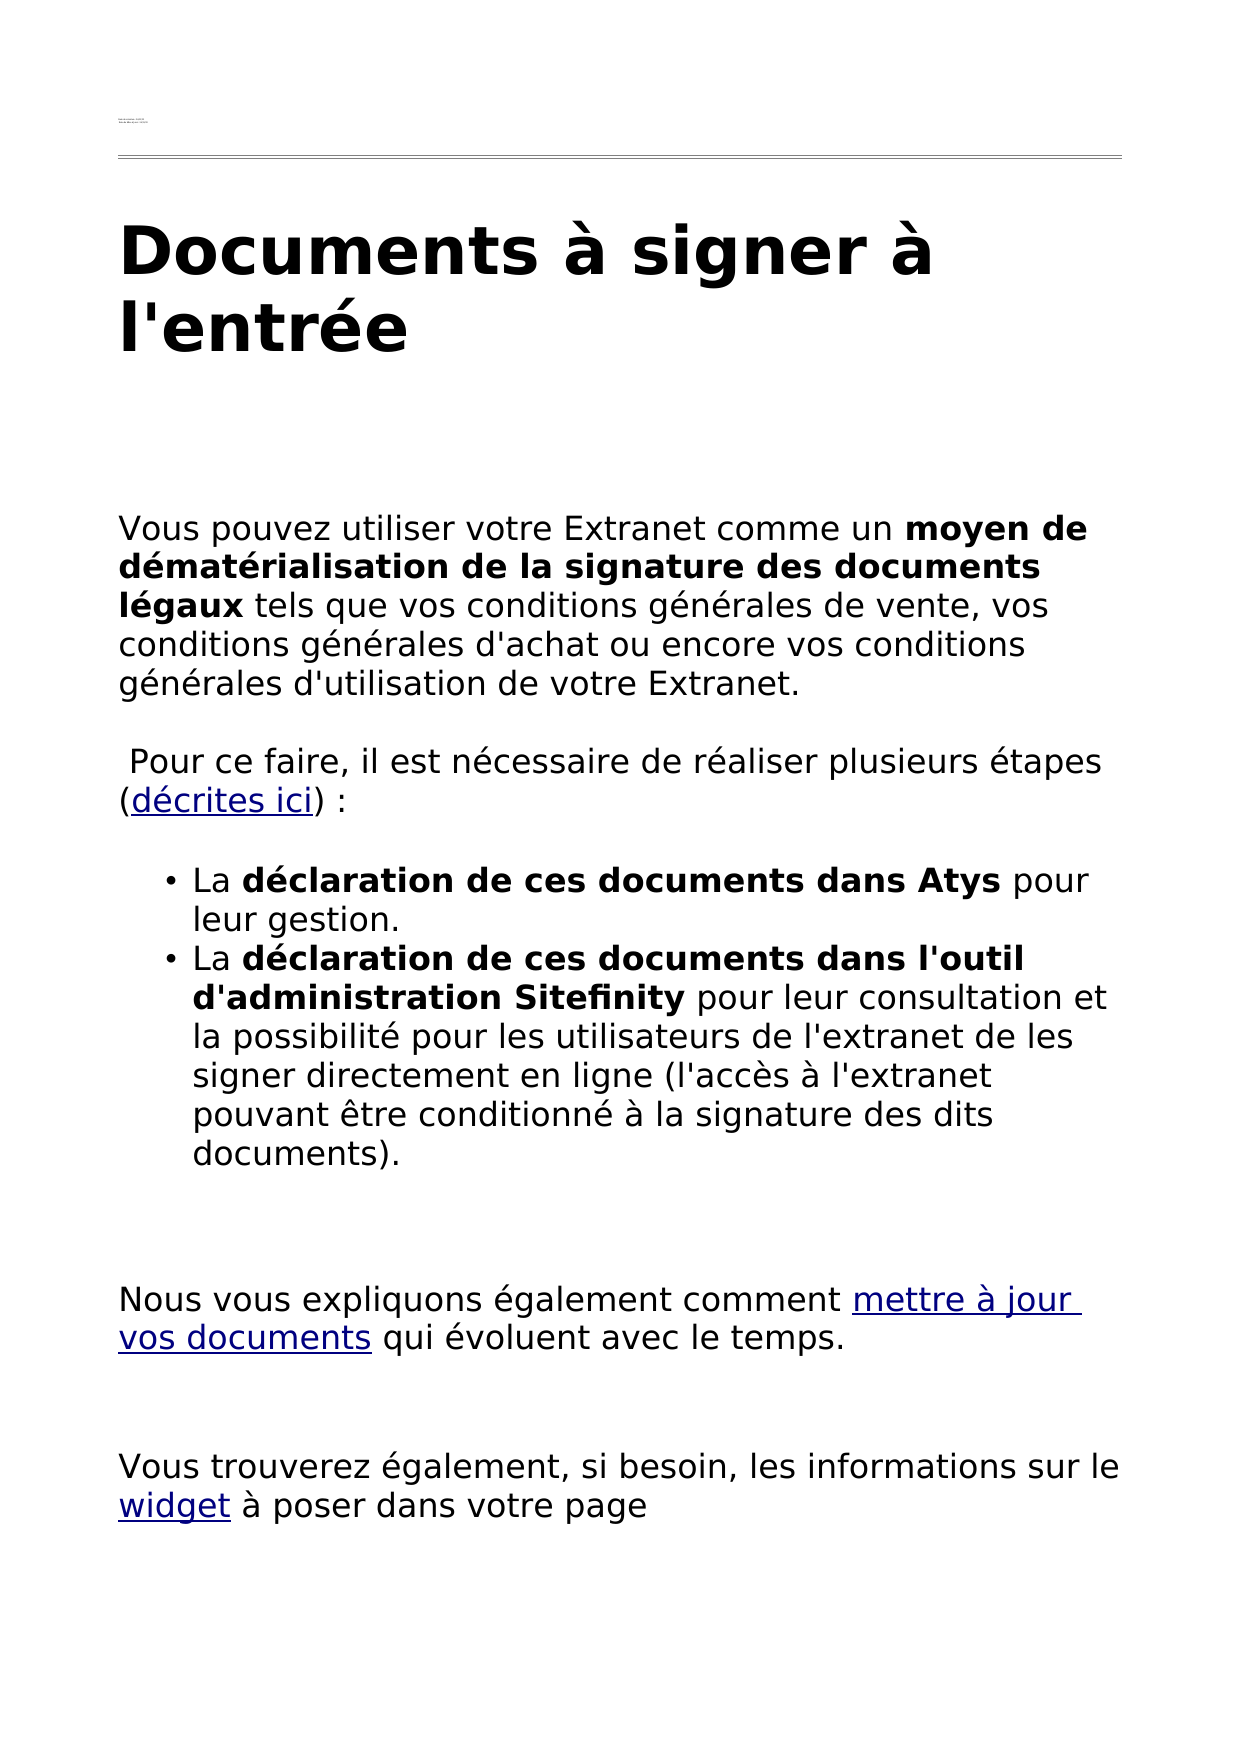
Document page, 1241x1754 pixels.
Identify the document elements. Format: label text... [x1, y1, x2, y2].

text Vous trouverez également, si besoin, les informations sur le widget à poser dans votre page [118, 1448, 1122, 1526]
text Vous pouvez utiliser votre Extranet comme un moyen de dématérialisation de la signature des documents légaux tels que vos conditions générales de vente, vos conditions générales d'achat ou encore vos conditions générales d'utilisation de votre Extranet. Pour ce faire, il est nécessaire de réaliser plusieurs étapes (décrites ici) : [118, 509, 1122, 820]
list La déclaration de ces documents dans l'outil d'administration Sitefinity pour leur consultation et la possibilité pour les utilisateurs de l'extranet de les signer directement en ligne (l'accès à l'extranet pouvant être conditionné à la signature des dits documents). [177, 940, 1122, 1251]
text Nous vous expliquons également comment mettre à jour vos documents qui évoluent avec le temps. [118, 1280, 1122, 1435]
list La déclaration de ces documents dans Atys pour leur gestion. [177, 862, 1122, 940]
subtitle Documents à signer à l'entrée [118, 212, 1122, 368]
text Date de création : 24/11/22 Date de Mise à Jour : 24/11/22 [118, 118, 1122, 124]
